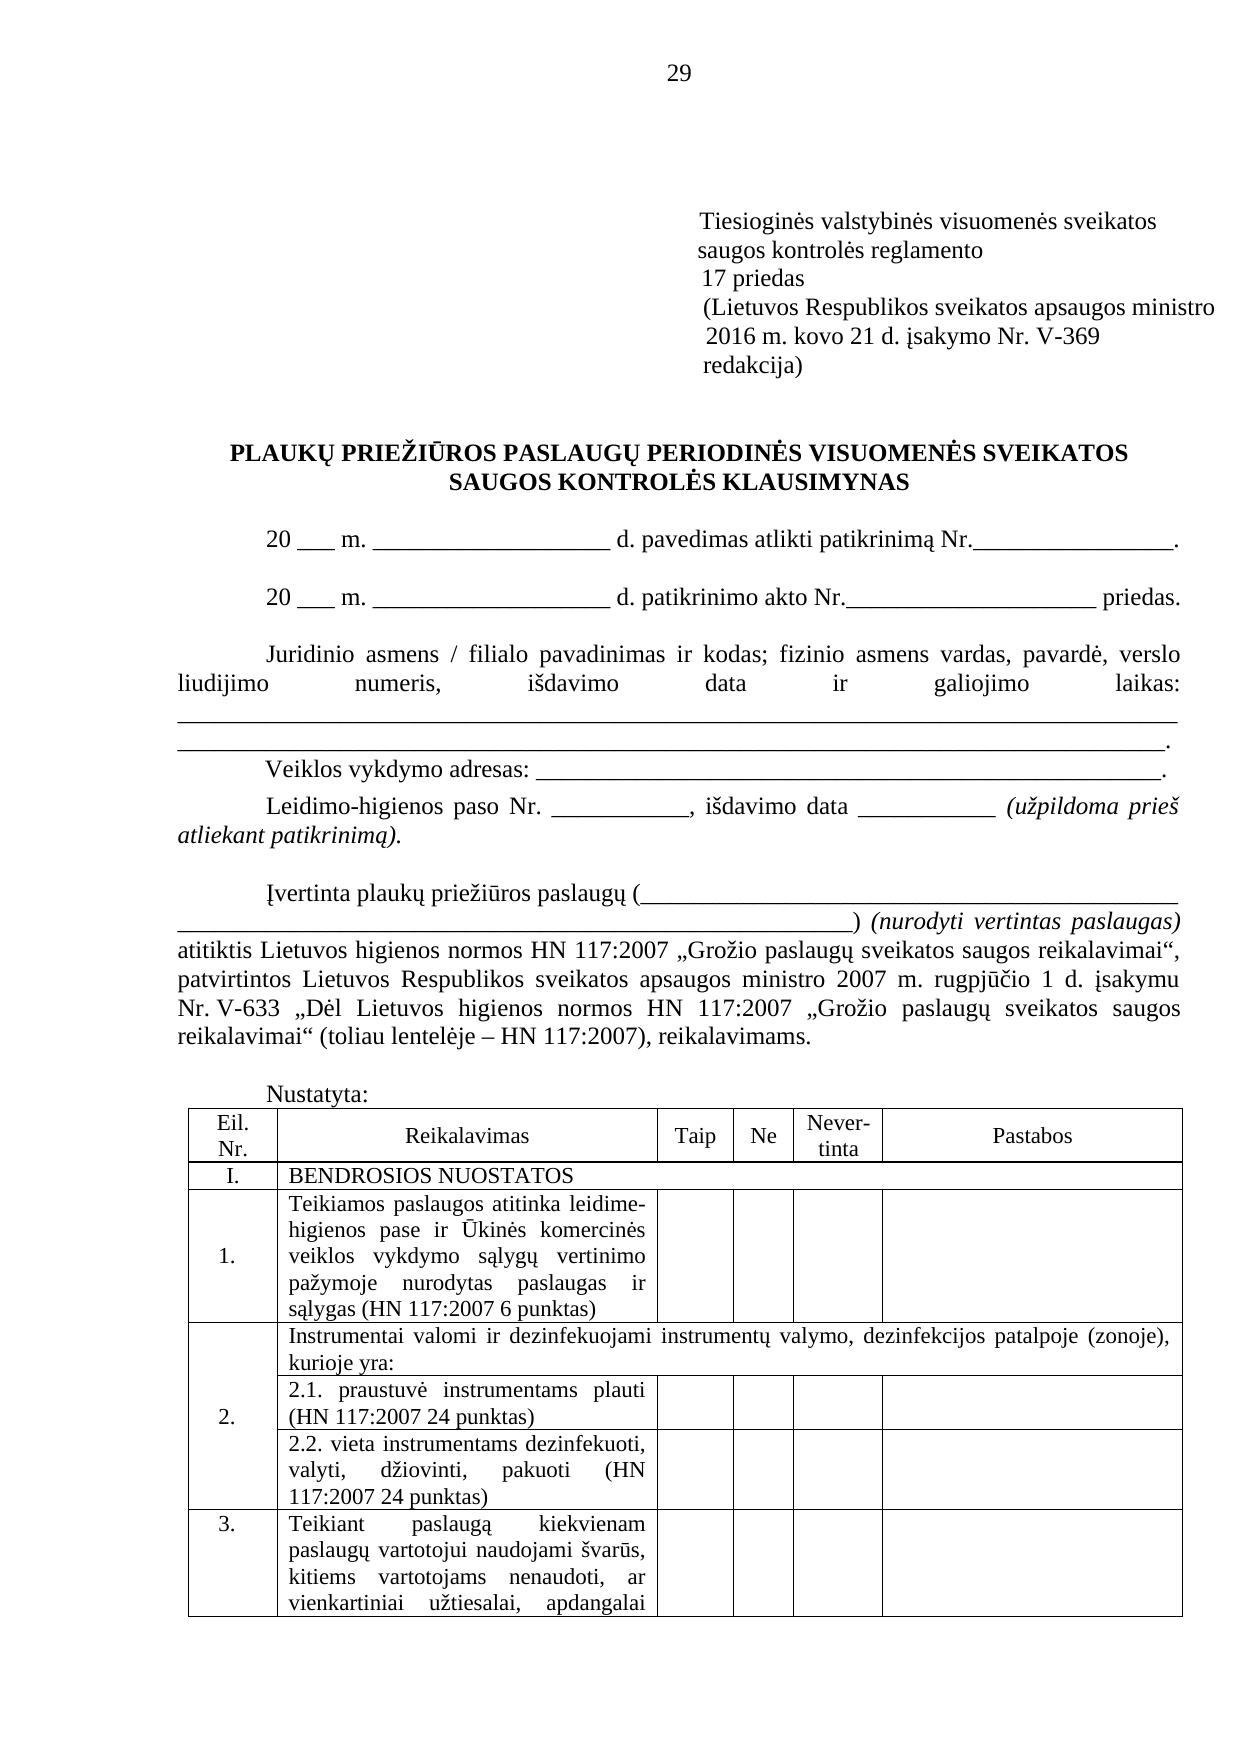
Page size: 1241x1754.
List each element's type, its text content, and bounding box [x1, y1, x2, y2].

table_cell Instrumentai valomi ir dezinfekuojami instrumentų valymo, dezinfekcijos patalpoje (zonoje), kurioje yra: [278, 1323, 1182, 1375]
text Tiesioginės valstybinės visuomenės sveikatos [177, 206, 1216, 235]
text Įvertinta plaukų priežiūros paslaugų (___________________________________________ [177, 878, 1181, 906]
table_cell [794, 1376, 882, 1429]
table_cell 2. [189, 1323, 277, 1509]
text (Lietuvos Respublikos sveikatos apsaugos ministro [177, 292, 1216, 321]
text 17 priedas [177, 263, 1216, 292]
text Nustatyta: [177, 1079, 1181, 1108]
text PLAUKŲ PRIEŽIŪROS PASLAUGŲ PERIODINĖS VISUOMENĖS SVEIKATOS SAUGOS KONTROLĖS KLAUSIMYNAS [177, 438, 1181, 495]
text ______________________________________________________) (nurodyti vertintas paslaugas) atitiktis Lietuvos higienos normos HN 117:2007 „Grožio paslaugų sveikatos saugos reikalavimai“, patvirtintos Lietuvos Respublikos sveikatos apsaugos ministro 2007 m. rugpjūčio 1 d. įsakymu Nr. V-633 „Dėl Lietuvos higienos normos HN 117:2007 „Grožio paslaugų sveikatos saugos reikalavimai“ (toliau lentelėje – HN 117:2007), reikalavimams. [177, 906, 1181, 1050]
table_cell [734, 1190, 793, 1322]
text 20 ___ m. ___________________ d. patikrinimo akto Nr.____________________ priedas. [177, 582, 1181, 610]
text Veiklos vykdymo adresas: __________________________________________________. [177, 754, 1181, 783]
table_cell [658, 1430, 733, 1509]
text saugos kontrolės reglamento [177, 235, 1216, 263]
table_cell [794, 1430, 882, 1509]
table_cell [658, 1376, 733, 1429]
text _______________________________________________________________________________. [177, 725, 1181, 754]
table_cell 2.2. vieta instrumentams dezinfekuoti, valyti, džiovinti, pakuoti (HN 117:2007 24 punktas) [278, 1430, 657, 1509]
table_cell 2.1. praustuvė instrumentams plauti (HN 117:2007 24 punktas) [278, 1376, 657, 1429]
table_cell Teikiant paslaugą kiekvienam paslaugų vartotojui naudojami švarūs, kitiems vartotojams nenaudoti, ar vienkartiniai užtiesalai, apdangalai [278, 1510, 657, 1616]
table_header Eil. Nr. [189, 1109, 277, 1161]
text redakcija) [177, 350, 1216, 378]
table_cell [658, 1510, 733, 1616]
table_cell [883, 1510, 1182, 1616]
table_cell Teikiamos paslaugos atitinka leidime-higienos pase ir Ūkinės komercinės veiklos vykdymo sąlygų vertinimo pažymoje nurodytas paslaugas ir sąlygas (HN 117:2007 6 punktas) [278, 1190, 657, 1322]
table_cell [658, 1190, 733, 1322]
table_header Taip [658, 1109, 733, 1161]
table_cell [734, 1430, 793, 1509]
table_cell BENDROSIOS NUOSTATOS [278, 1163, 1182, 1189]
text 2016 m. kovo 21 d. įsakymo Nr. V-369 [177, 321, 1216, 350]
text Juridinio asmens / filialo pavadinimas ir kodas; fizinio asmens vardas, pavardė, verslo liudijimo numeris, išdavimo data ir galiojimo laikas: ________________________________________________________________________________ [177, 639, 1181, 725]
table_header Never-tinta [794, 1109, 882, 1161]
table_cell [883, 1376, 1182, 1429]
text Leidimo-higienos paso Nr. ___________, išdavimo data ___________ (užpildoma prieš atliekant patikrinimą). [177, 791, 1181, 849]
table_cell 1. [189, 1190, 277, 1322]
table_cell [794, 1510, 882, 1616]
table_cell [794, 1190, 882, 1322]
table_cell [883, 1190, 1182, 1322]
table_cell [734, 1376, 793, 1429]
table_cell [883, 1430, 1182, 1509]
table_cell [734, 1510, 793, 1616]
table_header Reikalavimas [278, 1109, 657, 1161]
table_header Pastabos [883, 1109, 1182, 1161]
text 20 ___ m. ___________________ d. pavedimas atlikti patikrinimą Nr.________________. [177, 524, 1181, 553]
table_cell I. [189, 1163, 277, 1189]
table_header Ne [734, 1109, 793, 1161]
table_cell 3. [189, 1510, 277, 1616]
